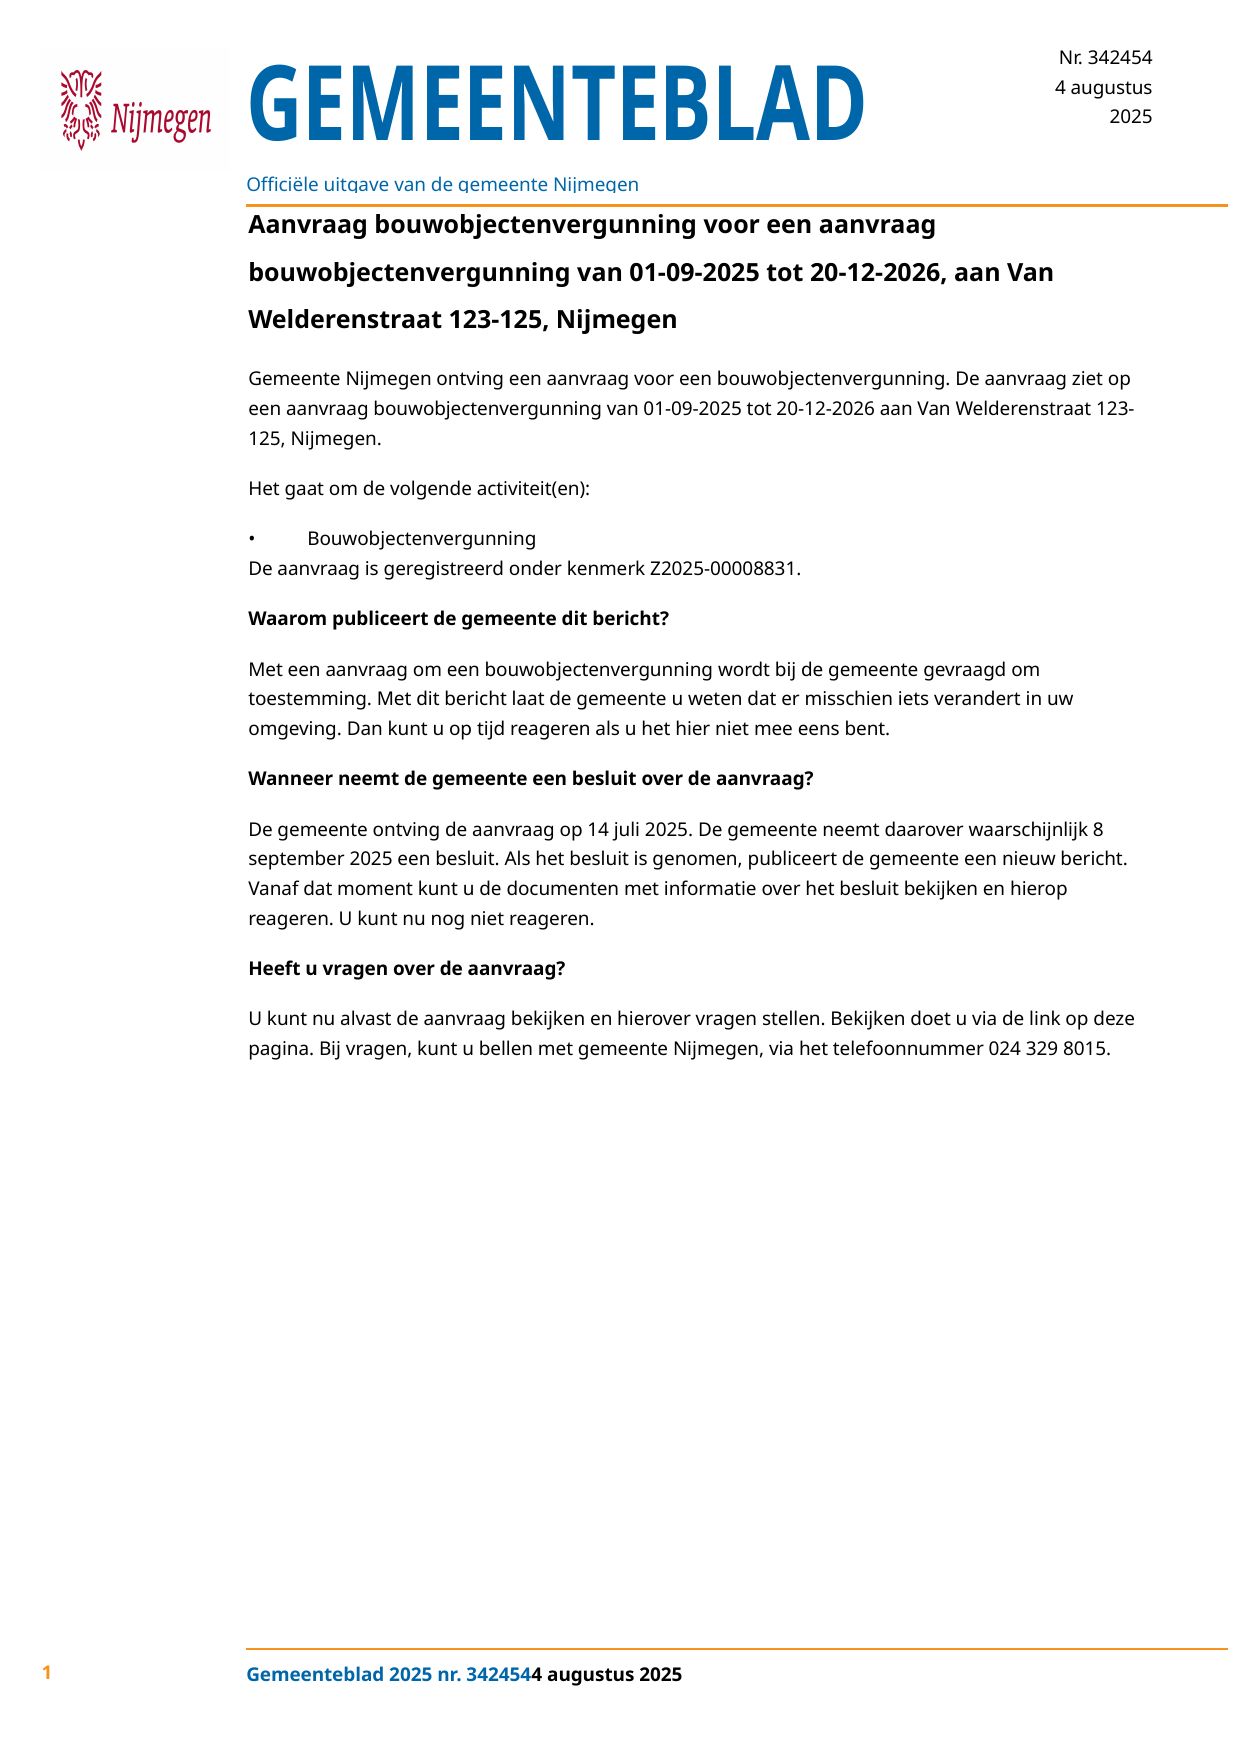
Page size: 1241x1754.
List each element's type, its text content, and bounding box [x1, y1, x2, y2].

text Heeft u vragen over de aanvraag? [248, 955, 1152, 981]
text Wanneer neemt de gemeente een besluit over de aanvraag? [248, 766, 1152, 791]
list Bouwobjectenvergunning [248, 526, 1152, 551]
text De gemeente ontving de aanvraag op 14 juli 2025. De gemeente neemt daarover waarschijnlijk 8 september 2025 een besluit. Als het besluit is genomen, publiceert de gemeente een nieuw bericht. Vanaf dat moment kunt u de documenten met informatie over het besluit bekijken en hierop reageren. U kunt nu nog niet reageren. [248, 816, 1152, 930]
text Het gaat om de volgende activiteit(en): [248, 475, 1152, 501]
picture [41, 47, 231, 172]
text Aanvraag bouwobjectenvergunning voor een aanvraag bouwobjectenvergunning van 01-09-2025 tot 20-12-2026, aan Van Welderenstraat 123-125, Nijmegen [248, 207, 1152, 336]
text Met een aanvraag om een bouwobjectenvergunning wordt bij de gemeente gevraagd om toestemming. Met dit bericht laat de gemeente u weten dat er misschien iets verandert in uw omgeving. Dan kunt u op tijd reageren als u het hier niet mee eens bent. [248, 656, 1152, 741]
text Waarom publiceert de gemeente dit bericht? [248, 606, 1152, 631]
text De aanvraag is geregistreerd onder kenmerk Z2025-00008831. [248, 555, 1152, 581]
text Gemeente Nijmegen ontving een aanvraag voor een bouwobjectenvergunning. De aanvraag ziet op een aanvraag bouwobjectenvergunning van 01-09-2025 tot 20-12-2026 aan Van Welderenstraat 123-125, Nijmegen. [248, 366, 1152, 450]
text U kunt nu alvast de aanvraag bekijken en hierover vragen stellen. Bekijken doet u via de link op deze pagina. Bij vragen, kunt u bellen met gemeente Nijmegen, via het telefoonnummer 024 329 8015. [248, 1006, 1152, 1061]
